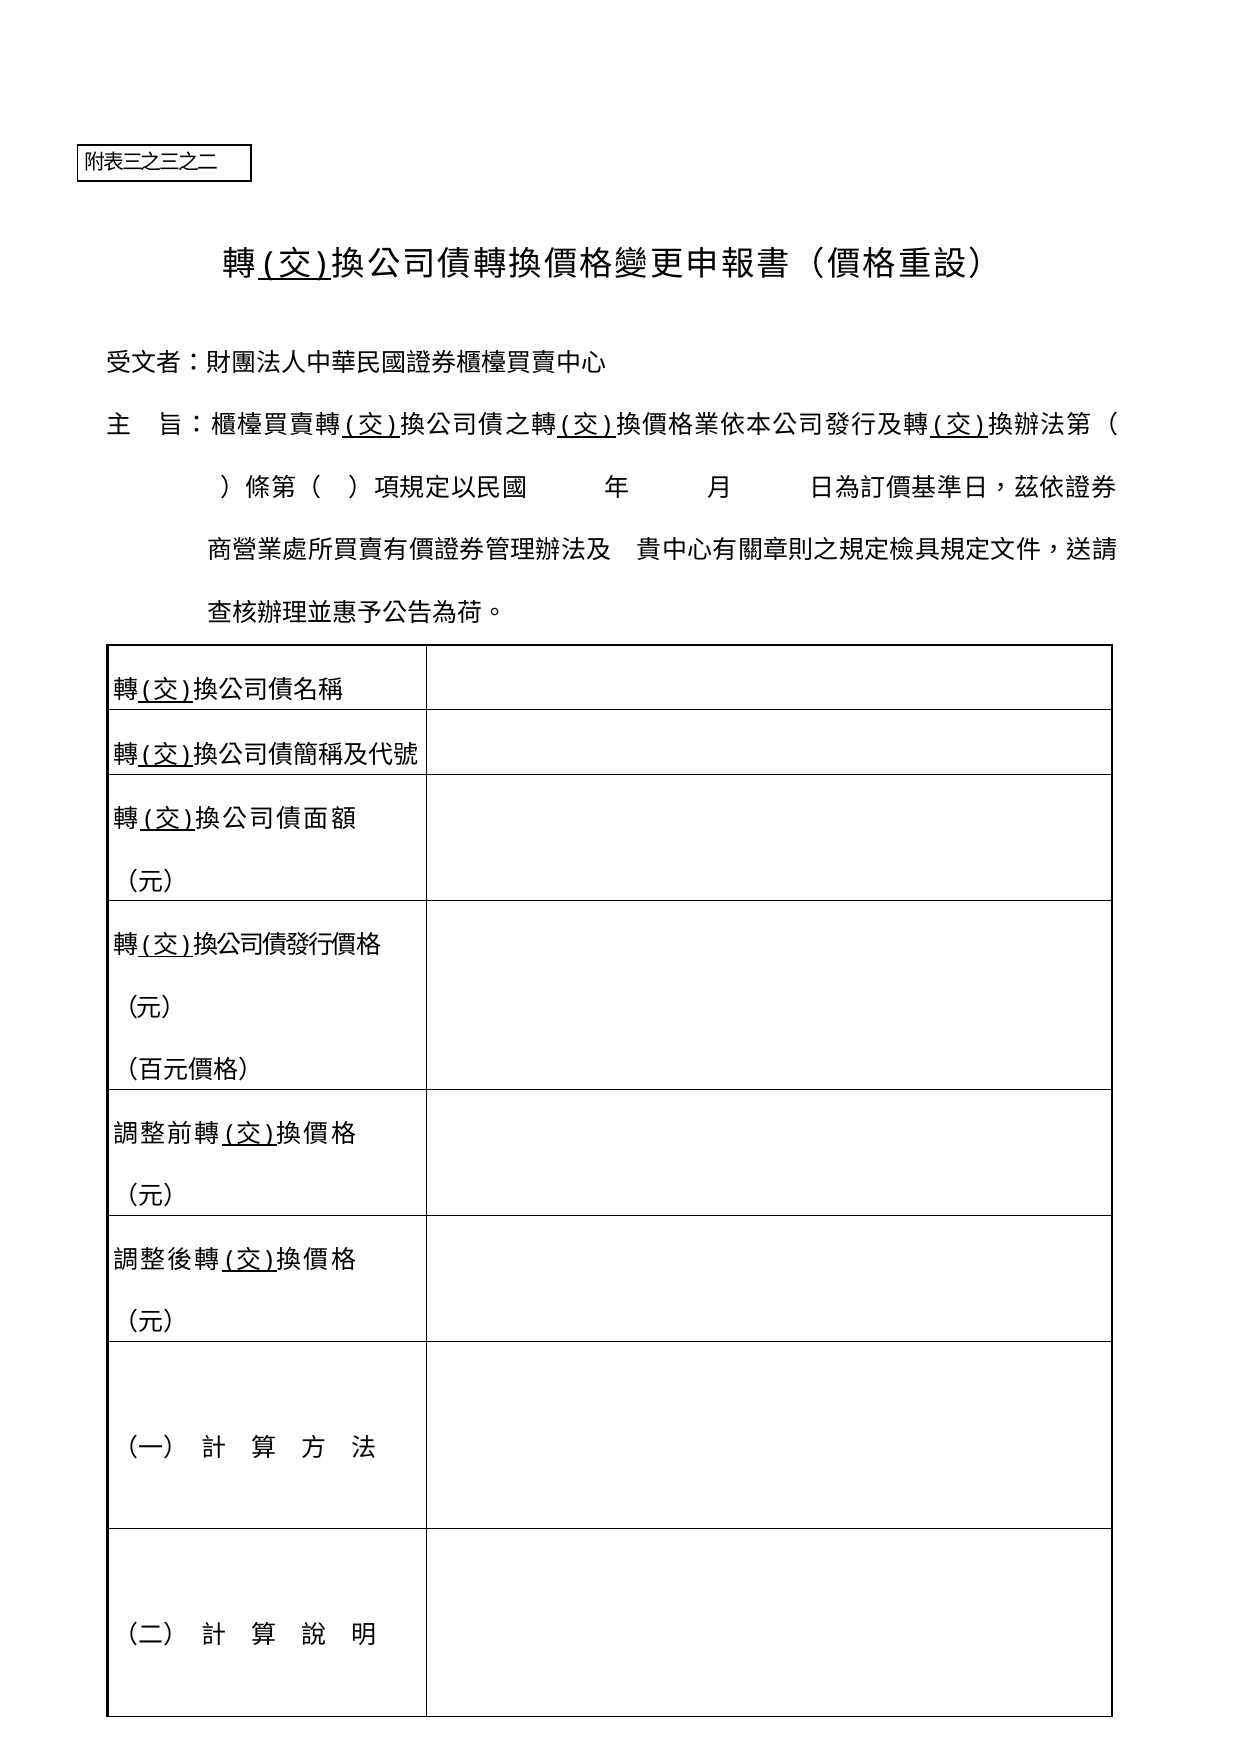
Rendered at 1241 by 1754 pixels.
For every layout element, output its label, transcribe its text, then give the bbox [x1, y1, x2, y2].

table_cell 調整前轉(交)換價格（元） [109, 1090, 426, 1214]
table_cell [427, 1216, 1111, 1341]
table_cell [427, 710, 1111, 774]
table_cell [427, 1090, 1111, 1214]
text 主 旨：櫃檯買賣轉(交)換公司債之轉(交)換價格業依本公司發行及轉(交)換辦法第（ ）條第（ ）項規定以民國 年 月 日為訂價基準日，茲依證券商營業處所買賣有價證券管理辦法及 貴中心有關章則之規定檢具規定文件，送請 查核辦理並惠予公告為荷。 [106, 381, 1118, 631]
table_cell （二） 計 算 說 明 [109, 1529, 426, 1716]
table_cell [427, 1529, 1111, 1716]
table_cell [427, 901, 1111, 1088]
table_cell 轉(交)換公司債發行價格（元） （百元價格） [109, 901, 426, 1088]
table_cell [427, 1342, 1111, 1528]
text 受文者：財團法人中華民國證券櫃檯買賣中心 [106, 319, 1118, 381]
text [78, 146, 250, 180]
table_cell 轉(交)換公司債簡稱及代號 [109, 710, 426, 774]
text 附表三之三之二 [84, 146, 244, 173]
table_cell （一） 計 算 方 法 [109, 1342, 426, 1528]
table_cell 調整後轉(交)換價格（元） [109, 1216, 426, 1341]
text 轉(交)換公司債轉換價格變更申報書（價格重設） [106, 219, 1118, 281]
table_cell [427, 775, 1111, 900]
table_cell 轉(交)換公司債面額（元） [109, 775, 426, 900]
table_header 轉(交)換公司債名稱 [109, 646, 426, 709]
table_header [427, 646, 1111, 709]
